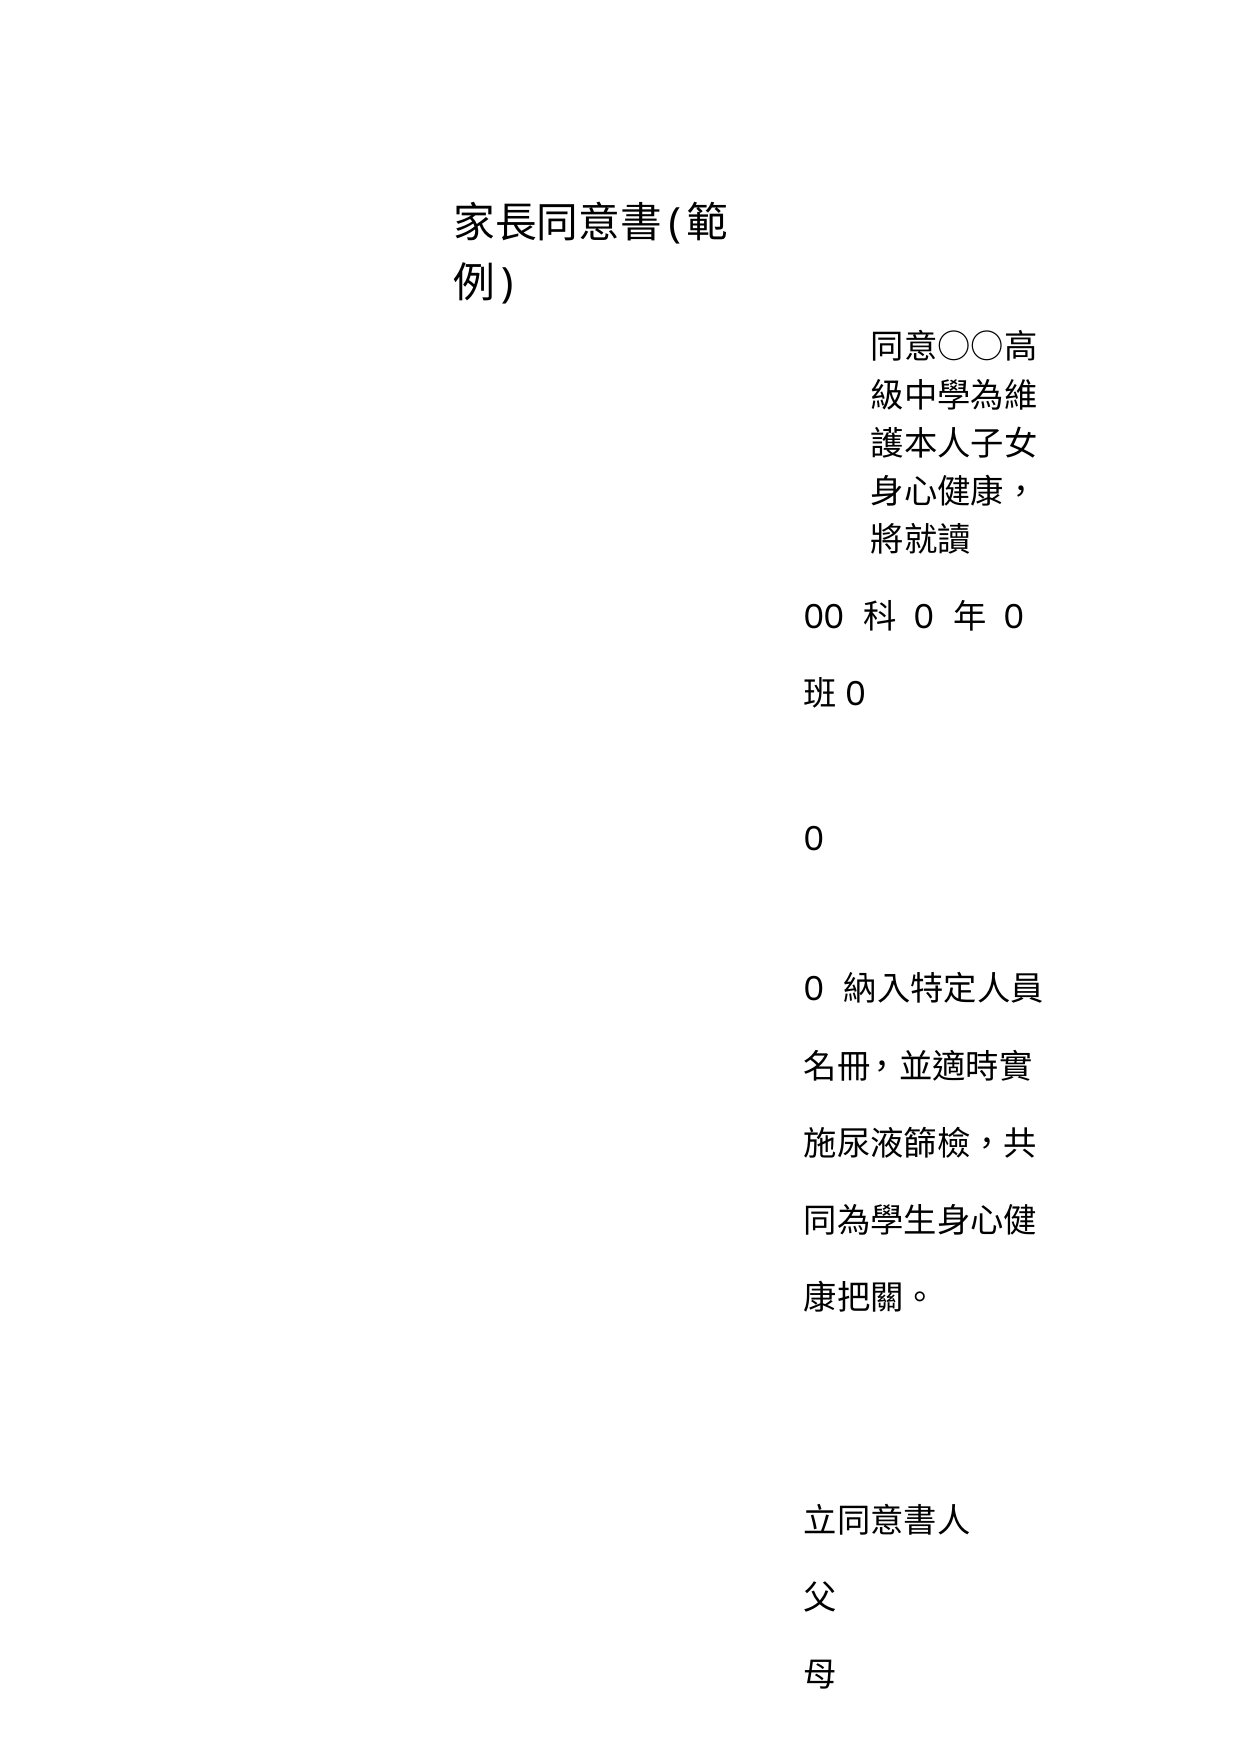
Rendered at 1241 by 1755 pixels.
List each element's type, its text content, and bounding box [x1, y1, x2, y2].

text 立同意書人 [804, 1494, 1066, 1542]
text 家長同意書(範例) [453, 189, 787, 310]
text 同意○○高級中學為維護本人子女身心健康，將就讀 [871, 320, 1066, 561]
text OO 科 O 年 O 班O O O 納入特定人員名冊，並適時實施尿液篩檢，共同為學生身心健康把關。 [804, 590, 1053, 1319]
